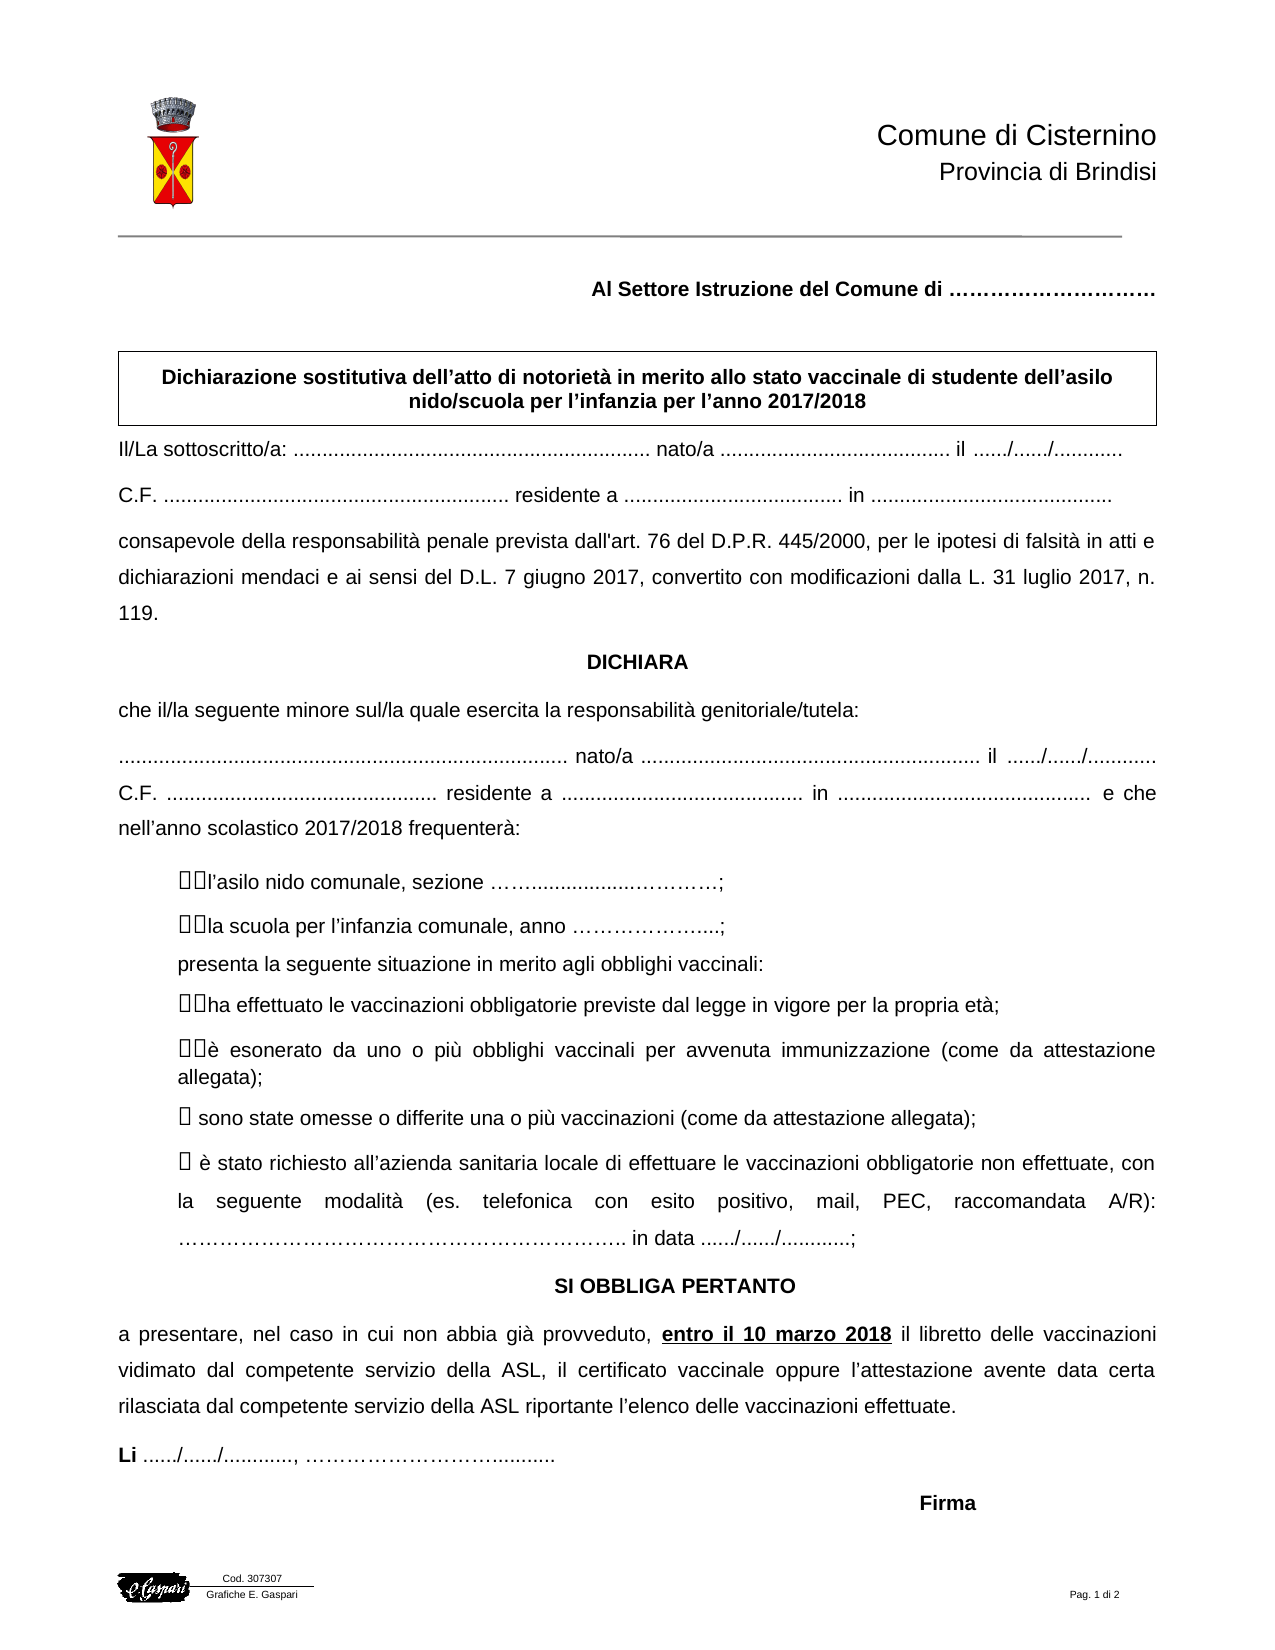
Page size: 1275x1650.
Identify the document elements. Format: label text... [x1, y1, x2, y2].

text l’asilo nido comunale, sezione ……..................…………; [177, 863, 1157, 897]
text Comune di Cisternino [224, 118, 1157, 152]
text DICHIARA [118, 649, 1157, 673]
text ha effettuato le vaccinazioni obbligatorie previste dal legge in vigore per la propria età; [177, 986, 1157, 1020]
text Il/La sottoscritto/a: .............................................................. nato/a ........................................ il ....../....../............ [118, 437, 1157, 461]
text Li ....../....../............, ………………………........... [118, 1442, 1157, 1466]
text C.F. ............................................................ residente a ...................................... in .......................................... [118, 483, 1157, 507]
text a presentare, nel caso in cui non abbia già provveduto, entro il 10 marzo 2018 il libretto delle vaccinazioni vidimato dal competente servizio della ASL, il certificato vaccinale oppure l’attestazione avente data certa rilasciata dal competente servizio della ASL riportante l’elenco delle vaccinazioni effettuate. [118, 1322, 1157, 1418]
picture [122, 87, 224, 219]
text SI OBBLIGA PERTANTO [193, 1274, 1157, 1298]
text Provincia di Brindisi [224, 157, 1157, 185]
text la scuola per l’infanzia comunale, anno ………………....; [177, 907, 1157, 941]
text consapevole della responsabilità penale prevista dall'art. 76 del D.P.R. 445/2000, per le ipotesi di falsità in atti e dichiarazioni mendaci e ai sensi del D.L. 7 giugno 2017, convertito con modificazioni dalla L. 31 luglio 2017, n. 119. [118, 529, 1157, 625]
text Firma [118, 1491, 1157, 1515]
text .............................................................................. nato/a ........................................................... il ....../....../............ C.F. ............................................... residente a .......................................... in ............................................ e che nell’anno scolastico 2017/2018 frequenterà: [118, 744, 1157, 840]
text che il/la seguente minore sul/la quale esercita la responsabilità genitoriale/tutela: [118, 698, 1157, 722]
text  è stato richiesto all’azienda sanitaria locale di effettuare le vaccinazioni obbligatorie non effettuate, con la seguente modalità (es. telefonica con esito positivo, mail, PEC, raccomandata A/R): ……………………………………………………….. in data ....../....../............; [177, 1143, 1157, 1249]
picture [116, 1571, 190, 1603]
text è esonerato da uno o più obblighi vaccinali per avvenuta immunizzazione (come da attestazione allegata); [177, 1030, 1157, 1088]
table_header Dichiarazione sostitutiva dell’atto di notorietà in merito allo stato vaccinale di studente dell’asilo nido/scuola per l’infanzia per l’anno 2017/2018 [119, 352, 1156, 425]
text Al Settore Istruzione del Comune di ………………………… [118, 277, 1157, 301]
text  sono state omesse o differite una o più vaccinazioni (come da attestazione allegata); [177, 1099, 1157, 1133]
text presenta la seguente situazione in merito agli obblighi vaccinali: [177, 952, 1157, 976]
